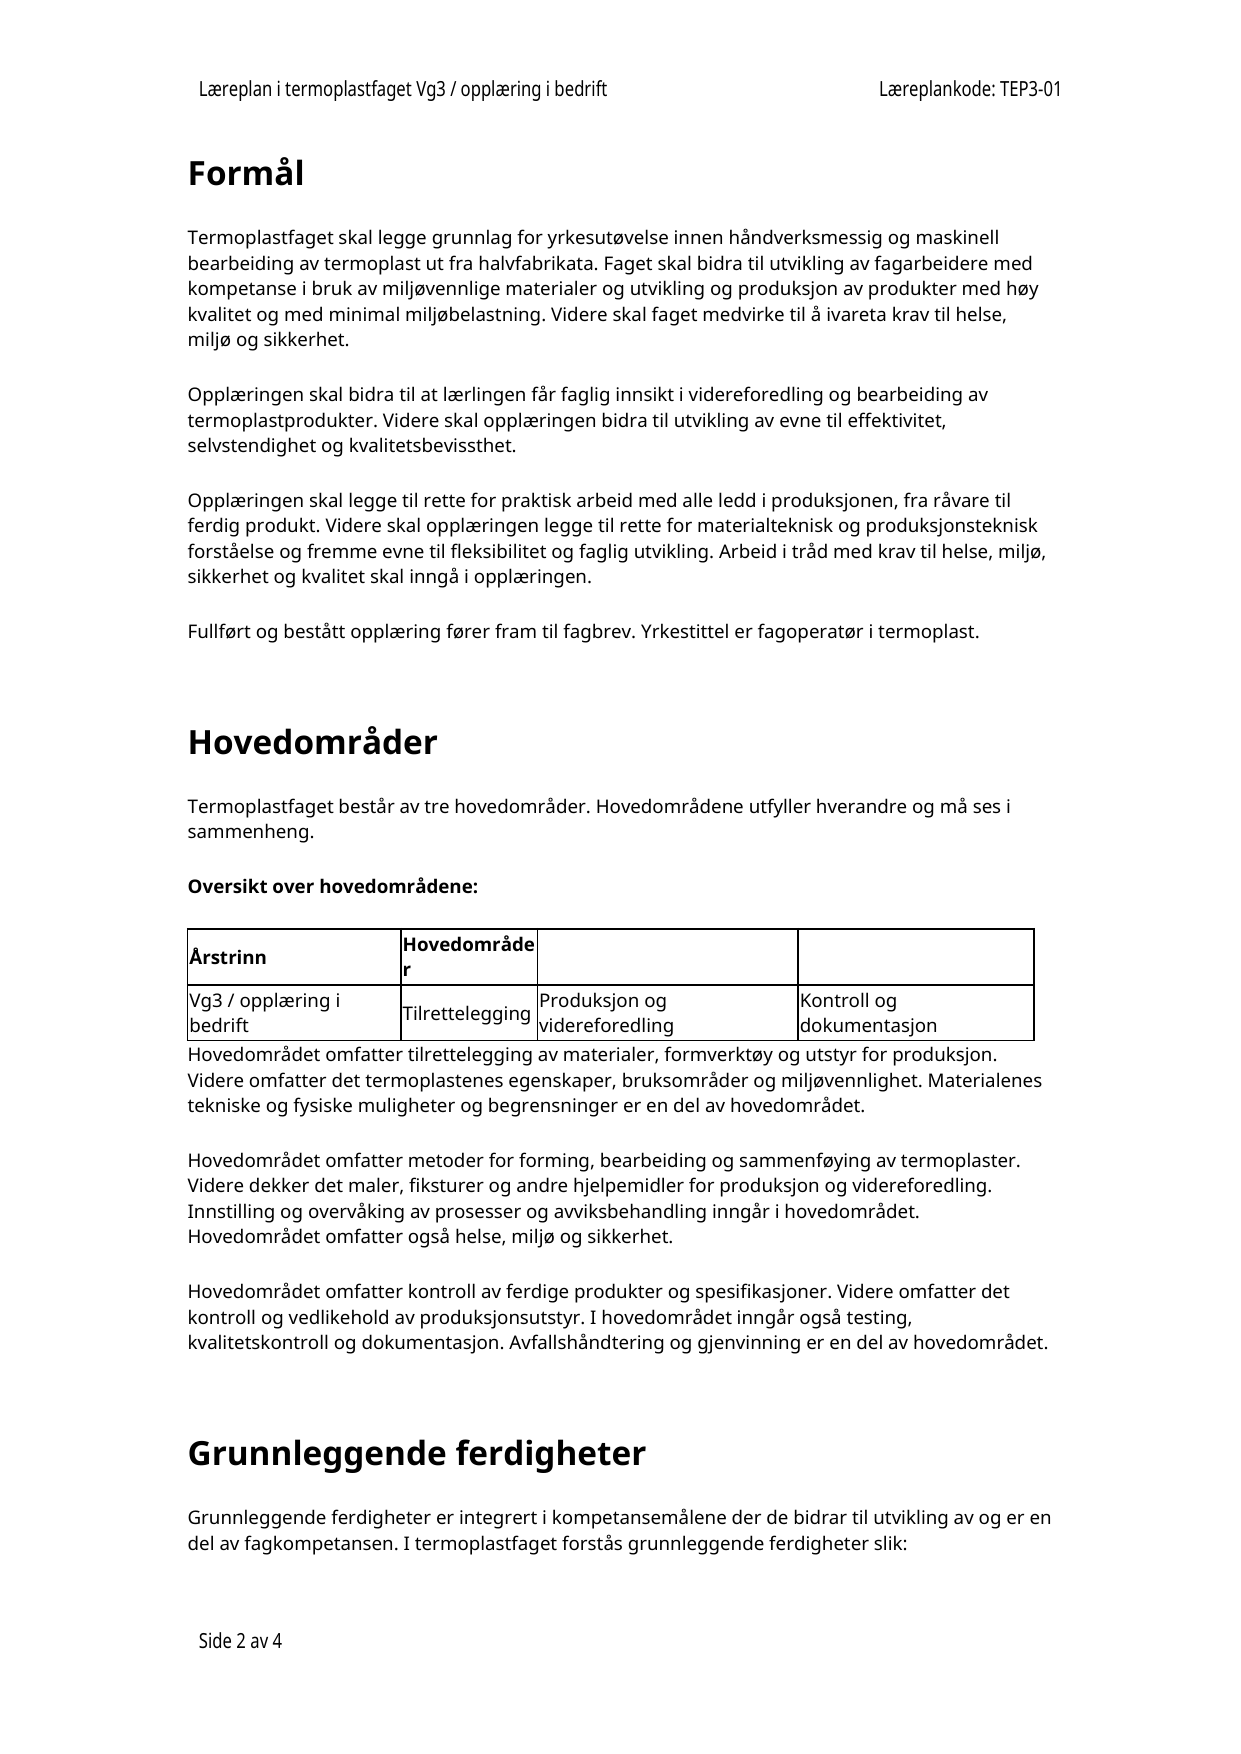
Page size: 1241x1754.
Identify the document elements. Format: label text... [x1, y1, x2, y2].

table_cell Tilrettelegging [402, 986, 537, 1040]
text Opplæringen skal bidra til at lærlingen får faglig innsikt i videreforedling og bearbeiding av termoplastprodukter. Videre skal opplæringen bidra til utvikling av evne til effektivitet, selvstendighet og kvalitetsbevissthet. [187, 381, 1053, 458]
text Oversikt over hovedområdene: [483, 873, 1053, 899]
table_header [538, 930, 797, 984]
text Opplæringen skal legge til rette for praktisk arbeid med alle ledd i produksjonen, fra råvare til ferdig produkt. Videre skal opplæringen legge til rette for materialteknisk og produksjonsteknisk forståelse og fremme evne til fleksibilitet og faglig utvikling. Arbeid i tråd med krav til helse, miljø, sikkerhet og kvalitet skal inngå i opplæringen. [597, 487, 1053, 589]
text Grunnleggende ferdigheter er integrert i kompetansemålene der de bidrar til utvikling av og er en del av fagkompetansen. I termoplastfaget forstås grunnleggende ferdigheter slik: [908, 1504, 1053, 1555]
text Termoplastfaget består av tre hovedområder. Hovedområdene utfyller hverandre og må ses i sammenheng. [187, 793, 1053, 844]
subtitle Hovedområder [447, 673, 1053, 764]
text Hovedområdet omfatter kontroll av ferdige produkter og spesifikasjoner. Videre omfatter det kontroll og vedlikehold av produksjonsutstyr. I hovedområdet inngår også testing, kvalitetskontroll og dokumentasjon. Avfallshåndtering og gjenvinning er en del av hovedområdet. [187, 1278, 1053, 1355]
text Hovedområdet omfatter tilrettelegging av materialer, formverktøy og utstyr for produksjon. Videre omfatter det termoplastenes egenskaper, bruksområder og miljøvennlighet. Materialenes tekniske og fysiske muligheter og begrensninger er en del av hovedområdet. [866, 1042, 1053, 1118]
table_header [799, 930, 1033, 984]
text Termoplastfaget skal legge grunnlag for yrkesutøvelse innen håndverksmessig og maskinell bearbeiding av termoplast ut fra halvfabrikata. Faget skal bidra til utvikling av fagarbeidere med kompetanse i bruk av miljøvennlige materialer og utvikling og produksjon av produkter med høy kvalitet og med minimal miljøbelastning. Videre skal faget medvirke til å ivareta krav til helse, miljø og sikkerhet. [187, 224, 1053, 352]
subtitle Grunnleggende ferdigheter [655, 1384, 1053, 1475]
text Hovedområdet omfatter metoder for forming, bearbeiding og sammenføying av termoplaster. Videre dekker det maler, fiksturer og andre hjelpemidler for produksjon og videreforedling. Innstilling og overvåking av prosesser og avviksbehandling inngår i hovedområdet. Hovedområdet omfatter også helse, miljø og sikkerhet. [674, 1147, 1053, 1249]
text Fullført og bestått opplæring fører fram til fagbrev. Yrkestittel er fagoperatør i termoplast. [980, 618, 1053, 644]
subtitle Formål [313, 150, 1053, 195]
table_header Årstrinn [188, 930, 400, 984]
